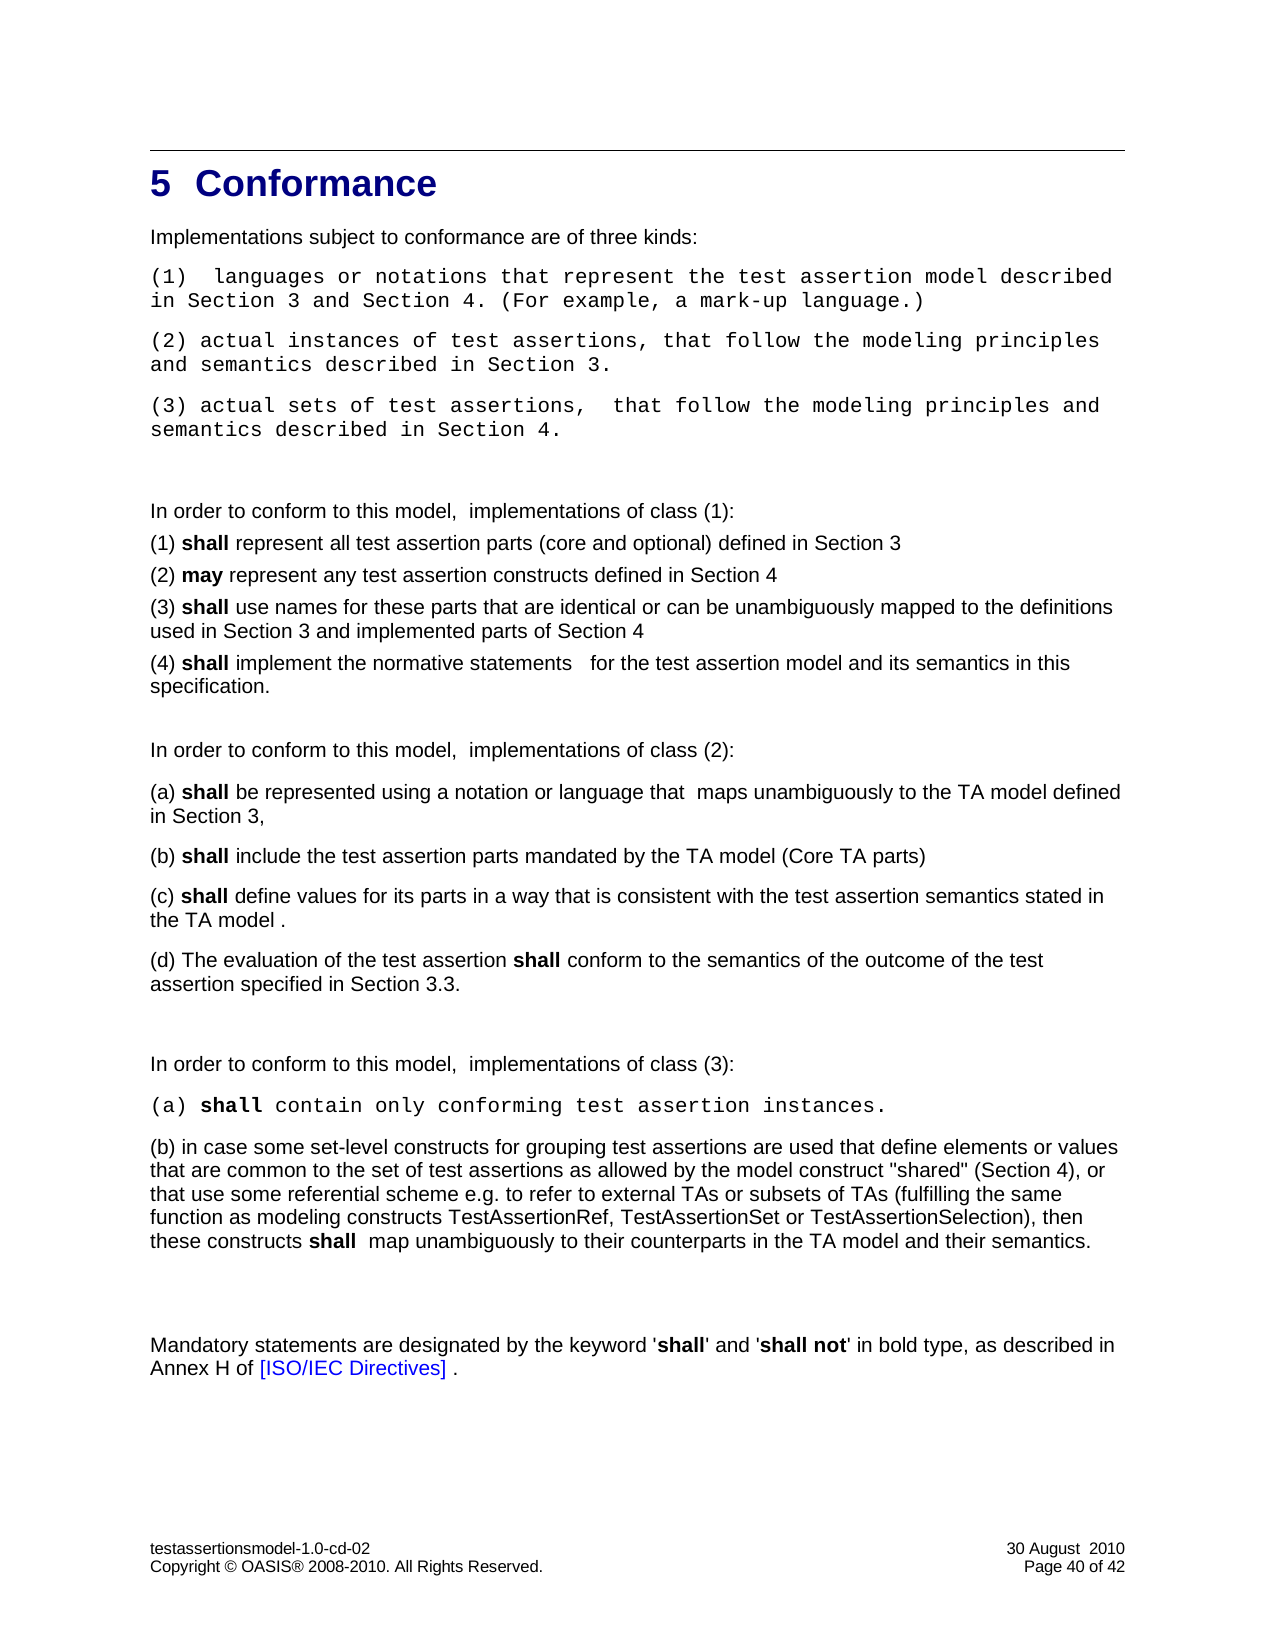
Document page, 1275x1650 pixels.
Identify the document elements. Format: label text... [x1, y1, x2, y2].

text (c) shall define values for its parts in a way that is consistent with the test assertion semantics stated in the TA model . [150, 885, 1125, 932]
text (4) shall implement the normative statements for the test assertion model and its semantics in this specification. [150, 651, 1125, 698]
text In order to conform to this model, implementations of class (3): [150, 1052, 1125, 1078]
text (3) actual sets of test assertions, that follow the modeling principles and semantics described in Section 4. [150, 395, 1125, 443]
text (2) may represent any test assertion constructs defined in Section 4 [150, 564, 1125, 587]
text Implementations subject to conformance are of three kinds: [150, 225, 1125, 249]
text In order to conform to this model, implementations of class (2): [150, 739, 1125, 764]
text (d) The evaluation of the test assertion shall conform to the semantics of the outcome of the test assertion specified in Section 3.3. [150, 948, 1125, 996]
text (2) actual instances of test assertions, that follow the modeling principles and semantics described in Section 3. [150, 330, 1125, 378]
text (b) shall include the test assertion parts mandated by the TA model (Core TA parts) [150, 844, 1125, 868]
text In order to conform to this model, implementations of class (1): [150, 500, 1125, 523]
text (b) in case some set-level constructs for grouping test assertions are used that define elements or values that are common to the set of test assertions as allowed by the model construct "shared" (Section 4), or that use some referential scheme e.g. to refer to external TAs or subsets of TAs (fulfilling the same function as modeling constructs TestAssertionRef, TestAssertionSet or TestAssertionSelection), then these constructs shall map unambiguously to their counterparts in the TA model and their semantics. [150, 1135, 1125, 1253]
text (1) languages or notations that represent the test assertion model described in Section 3 and Section 4. (For example, a mark-up language.) [150, 266, 1125, 313]
subtitle Conformance [150, 151, 1125, 204]
text (1) shall represent all test assertion parts (core and optional) defined in Section 3 [150, 532, 1125, 555]
text (a) shall be represented using a notation or language that maps unambiguously to the TA model defined in Section 3, [150, 781, 1125, 828]
text (3) shall use names for these parts that are identical or can be unambiguously mapped to the definitions used in Section 3 and implemented parts of Section 4 [150, 596, 1125, 643]
text Mandatory statements are designated by the keyword 'shall' and 'shall not' in bold type, as described in Annex H of [ISO/IEC Directives] . [150, 1333, 1125, 1380]
text (a) shall contain only conforming test assertion instances. [150, 1094, 1125, 1118]
